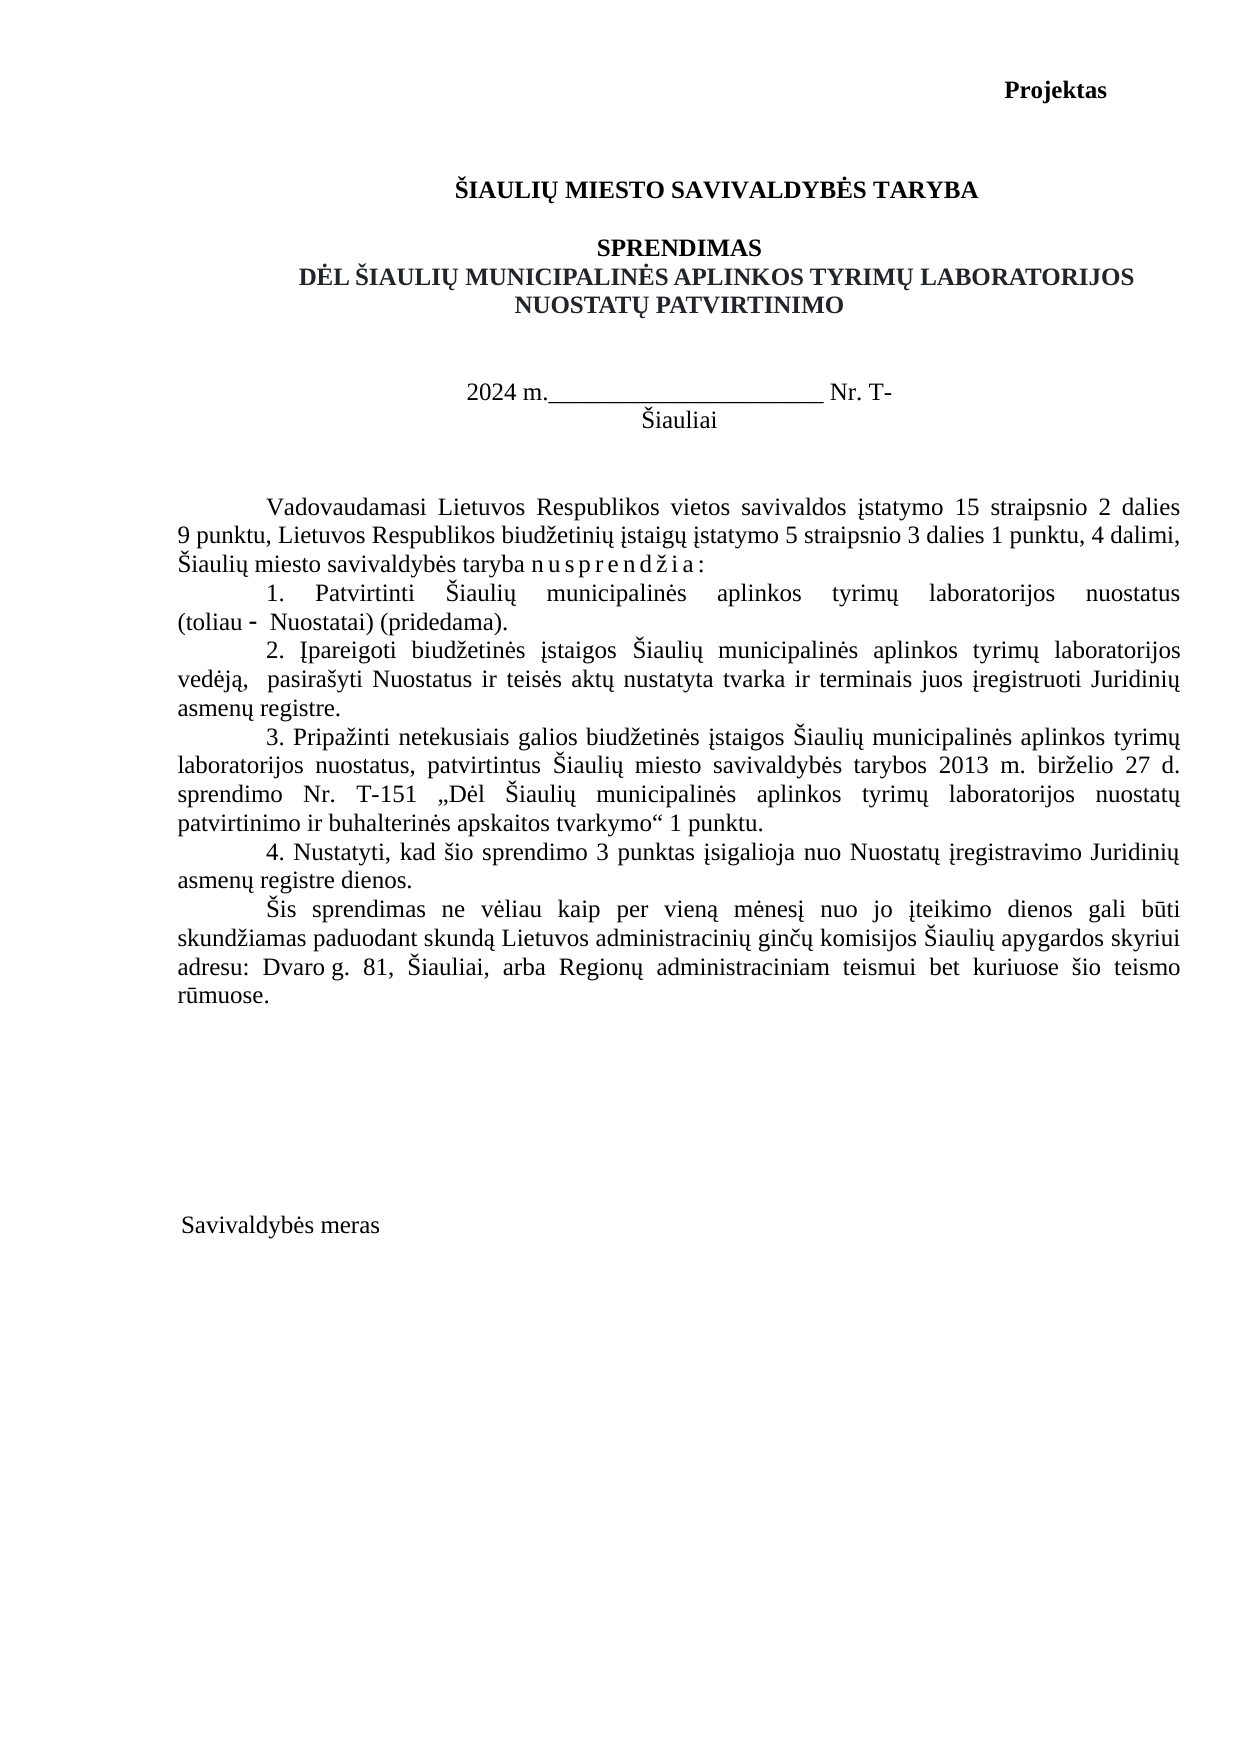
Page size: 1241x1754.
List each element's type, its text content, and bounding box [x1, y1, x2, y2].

text DĖL ŠIAULIŲ MUNICIPALINĖS APLINKOS TYRIMŲ LABORATORIJOS NUOSTATŲ PATVIRTINIMO [177, 262, 1181, 319]
subtitle ŠIAULIŲ MIESTO SAVIVALDYBĖS TARYBA [177, 176, 1181, 204]
text Šis sprendimas ne vėliau kaip per vieną mėnesį nuo jo įteikimo dienos gali būti skundžiamas paduodant skundą Lietuvos administracinių ginčų komisijos Šiaulių apygardos skyriui adresu: Dvaro g. 81, Šiauliai, arba Regionų administraciniam teismui bet kuriuose šio teismo rūmuose. [177, 894, 1181, 1009]
text 2. Įpareigoti biudžetinės įstaigos Šiaulių municipalinės aplinkos tyrimų laboratorijos vedėją, pasirašyti Nuostatus ir teisės aktų nustatyta tvarka ir terminais juos įregistruoti Juridinių asmenų registre. [177, 636, 1181, 722]
text 3. Pripažinti netekusiais galios biudžetinės įstaigos Šiaulių municipalinės aplinkos tyrimų laboratorijos nuostatus, patvirtintus Šiaulių miesto savivaldybės tarybos 2013 m. birželio 27 d. sprendimo Nr. T-151 „Dėl Šiaulių municipalinės aplinkos tyrimų laboratorijos nuostatų patvirtinimo ir buhalterinės apskaitos tvarkymo“ 1 punktu. [177, 722, 1181, 837]
text 1. Patvirtinti Šiaulių municipalinės aplinkos tyrimų laboratorijos nuostatus (toliau Nuostatai) (pridedama). [177, 578, 1181, 636]
text 2024 m.______________________ Nr. T- [177, 377, 1181, 406]
text SPRENDIMAS [177, 233, 1181, 262]
text Vadovaudamasi Lietuvos Respublikos vietos savivaldos įstatymo 15 straipsnio 2 dalies 9 punktu, Lietuvos Respublikos biudžetinių įstaigų įstatymo 5 straipsnio 3 dalies 1 punktu, 4 dalimi, Šiaulių miesto savivaldybės taryba nusprendžia: [177, 492, 1181, 578]
text Savivaldybės meras [177, 1211, 1181, 1239]
text Šiauliai [177, 406, 1181, 434]
text 4. Nustatyti, kad šio sprendimo 3 punktas įsigalioja nuo Nuostatų įregistravimo Juridinių asmenų registre dienos. [177, 837, 1181, 894]
